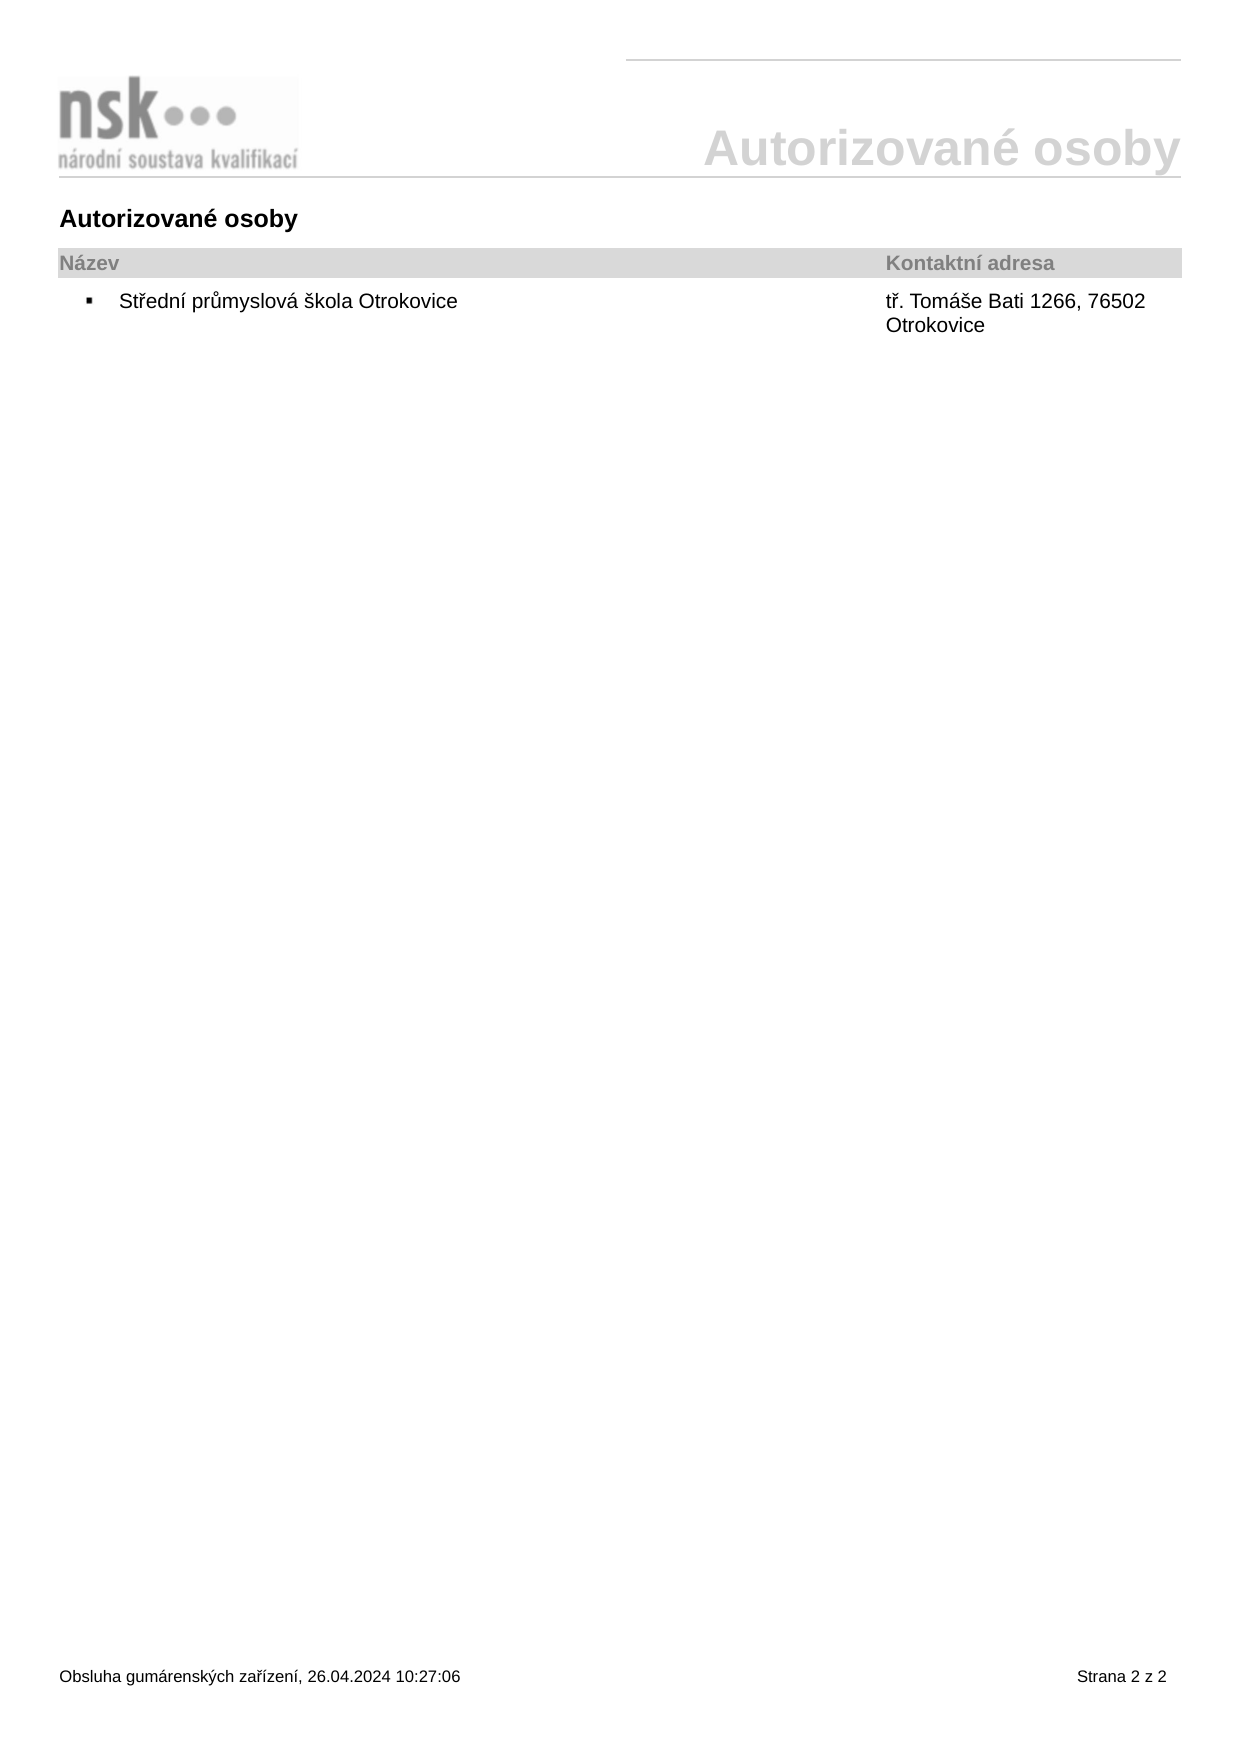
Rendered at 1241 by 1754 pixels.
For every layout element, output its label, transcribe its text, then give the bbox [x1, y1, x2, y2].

table_cell [119, 337, 481, 637]
table_cell [59, 314, 119, 337]
table_cell [119, 236, 481, 248]
table_cell [860, 1237, 886, 1448]
table_cell [618, 278, 626, 289]
table_cell [626, 278, 860, 289]
table_cell [886, 236, 1167, 248]
table_cell [59, 236, 119, 248]
table_cell [618, 1237, 626, 1448]
table_cell [119, 637, 481, 937]
table_cell [618, 637, 626, 937]
table_cell [119, 194, 481, 200]
table_cell [1167, 637, 1181, 937]
table_cell Strana 2 z 2 [860, 1658, 1167, 1694]
table_cell [481, 1448, 617, 1658]
table_cell [59, 178, 1181, 194]
table_cell [1167, 337, 1181, 637]
table_cell Střední průmyslová škola Otrokovice [119, 289, 886, 314]
table_cell [626, 236, 860, 248]
table_cell [481, 937, 617, 1237]
table_cell [1167, 278, 1181, 289]
table_cell [860, 314, 886, 337]
table_cell [619, 59, 626, 170]
table_cell [860, 278, 886, 289]
table_cell [626, 1448, 860, 1658]
table_cell [626, 337, 860, 637]
table_cell [886, 1237, 1167, 1448]
table_cell [1167, 1448, 1181, 1658]
table_cell [626, 937, 860, 1237]
table_cell [1167, 194, 1181, 200]
table_cell [618, 337, 626, 637]
table_cell [59, 194, 119, 200]
table_cell [59, 278, 119, 288]
table_cell [626, 637, 860, 937]
picture [59, 288, 119, 313]
table_cell [481, 1237, 617, 1448]
table_cell [886, 937, 1167, 1237]
table_cell [886, 1448, 1167, 1658]
picture [57, 59, 619, 171]
table_cell [860, 1448, 886, 1658]
table_cell [119, 1448, 481, 1658]
table_cell [119, 171, 481, 176]
table_cell [59, 637, 119, 937]
table_cell [481, 278, 617, 289]
table_cell Obsluha gumárenských zařízení, 26.04.2024 10:27:06 [59, 1658, 860, 1694]
table_cell Autorizované osoby [59, 200, 1181, 236]
table_cell [626, 1237, 860, 1448]
table_cell [626, 314, 860, 337]
table_cell [618, 1448, 626, 1658]
table_cell [481, 637, 617, 937]
table_cell [119, 278, 481, 289]
table_cell [618, 314, 626, 337]
table_cell [860, 937, 886, 1237]
table_cell [618, 194, 626, 200]
table_cell [886, 637, 1167, 937]
table_cell [618, 170, 626, 176]
table_cell [59, 1237, 119, 1448]
table_cell [860, 194, 886, 200]
table_cell [886, 278, 1167, 289]
table_cell Název [60, 250, 885, 277]
table_cell [481, 314, 617, 337]
table_cell [59, 937, 119, 1237]
table_cell [59, 171, 119, 176]
table_cell [119, 314, 481, 337]
table_cell [618, 236, 626, 248]
table_cell [626, 194, 860, 200]
table_cell [1167, 1237, 1181, 1448]
table_cell [1167, 236, 1181, 248]
table_cell [59, 337, 119, 637]
table_cell [481, 171, 617, 176]
table_cell [886, 337, 1167, 637]
table_cell [1167, 937, 1181, 1237]
table_cell [618, 937, 626, 1237]
table_cell [1167, 1658, 1181, 1694]
table_cell [119, 937, 481, 1237]
table_cell [860, 337, 886, 637]
table_cell [860, 236, 886, 248]
table_cell Kontaktní adresa [886, 250, 1180, 277]
table_cell [860, 637, 886, 937]
table_cell [886, 194, 1167, 200]
table_cell tř. Tomáše Bati 1266, 76502 Otrokovice [886, 289, 1181, 337]
table_cell [59, 1448, 119, 1658]
table_cell [481, 337, 617, 637]
table_cell [481, 194, 617, 200]
table_cell [481, 236, 617, 248]
table_cell Autorizované osoby [626, 61, 1181, 176]
table_cell [119, 1237, 481, 1448]
